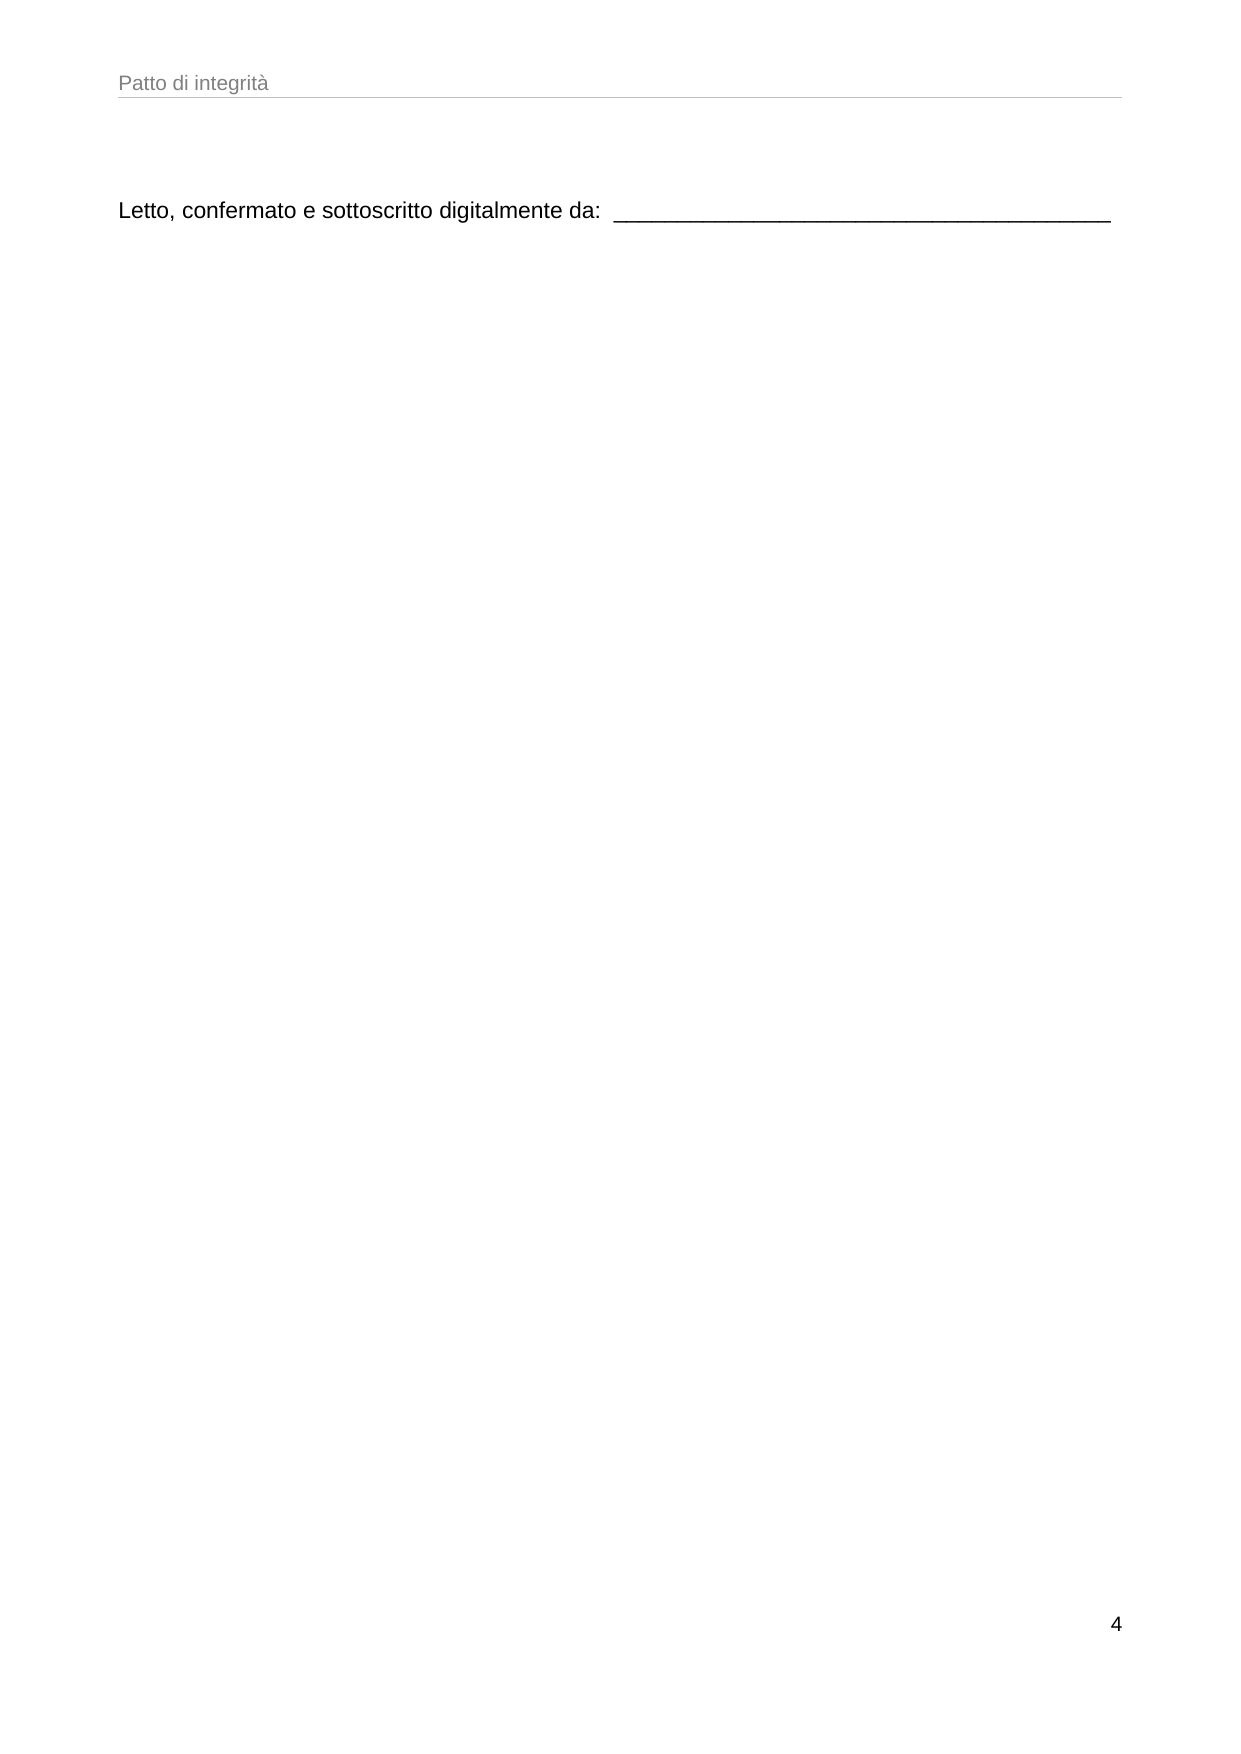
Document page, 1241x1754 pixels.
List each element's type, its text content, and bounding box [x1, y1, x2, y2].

text Letto, confermato e sottoscritto digitalmente da: _______________________________________ [118, 197, 1122, 223]
